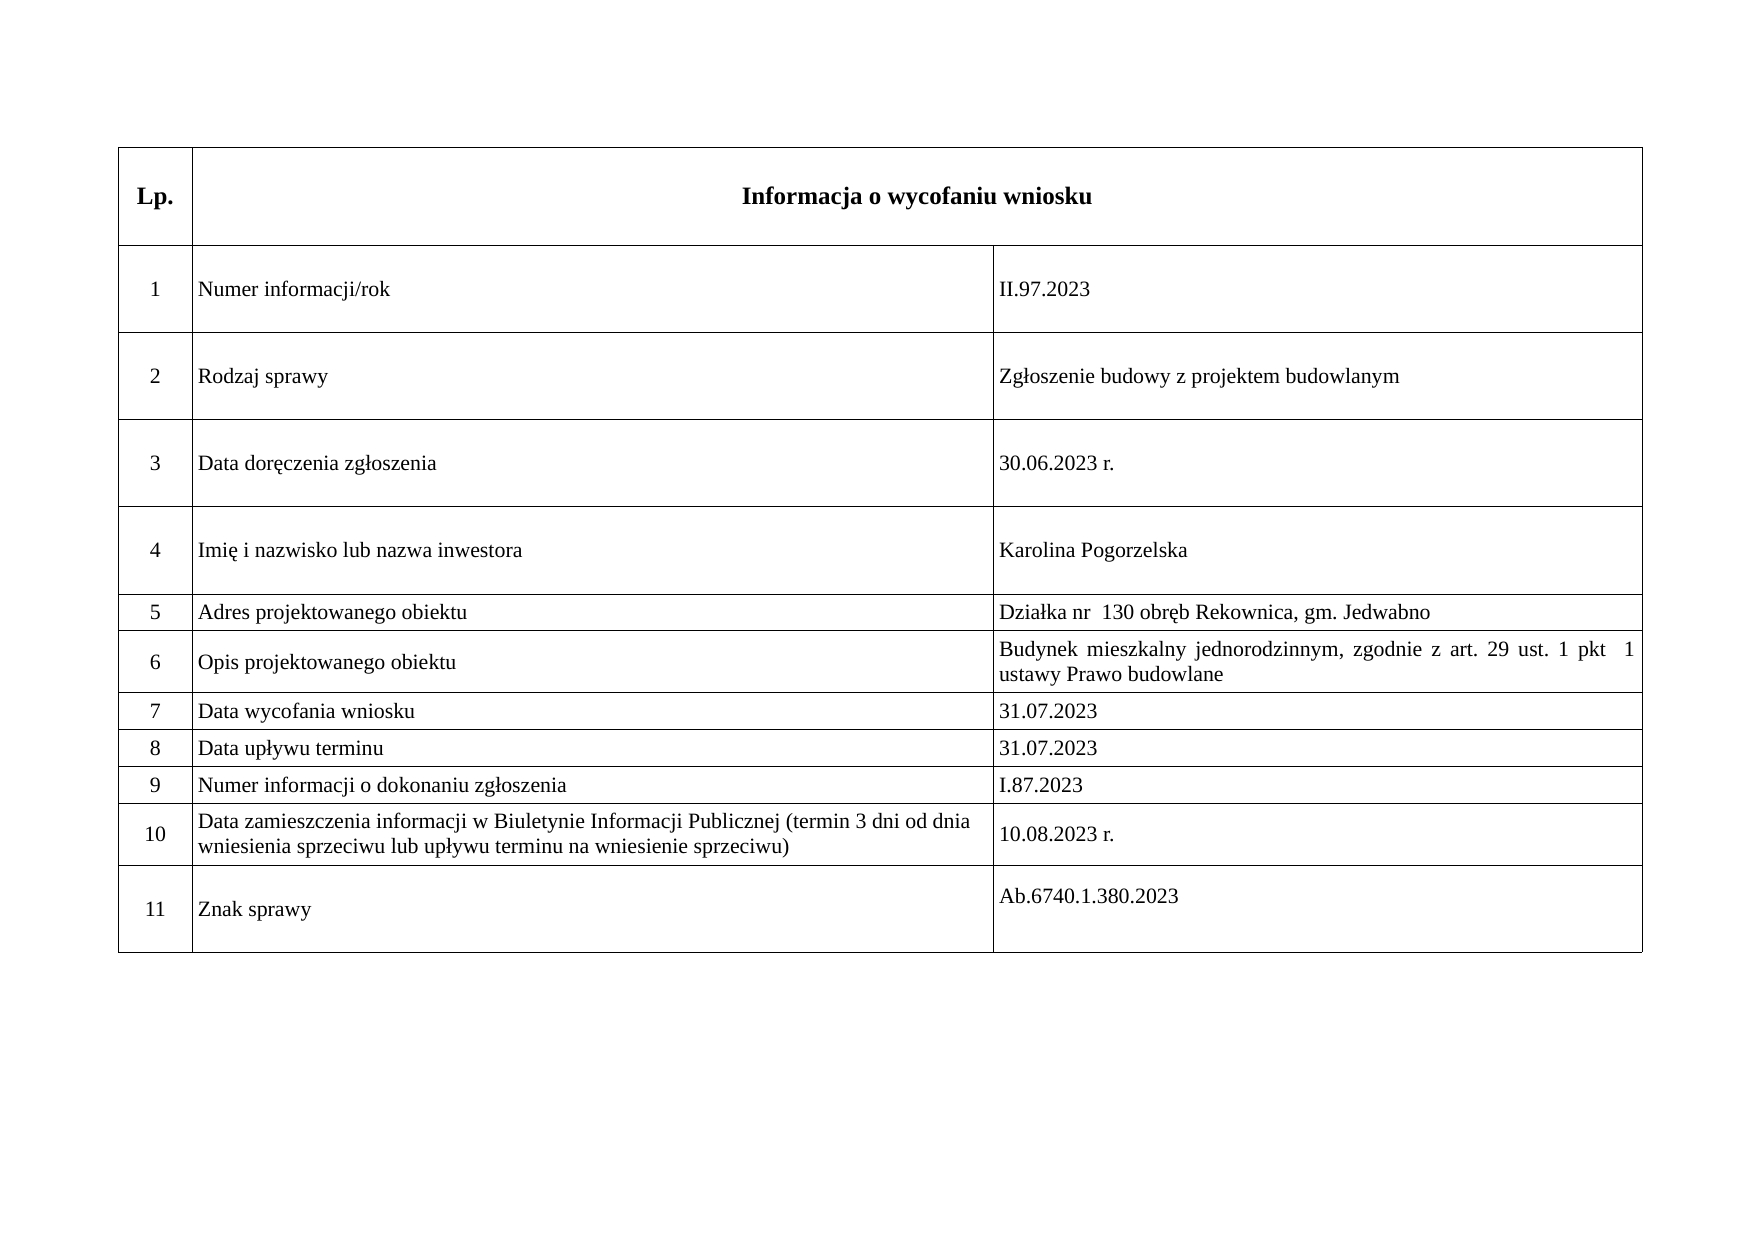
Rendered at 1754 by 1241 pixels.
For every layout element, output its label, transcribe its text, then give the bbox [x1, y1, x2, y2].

table_cell 2 [119, 333, 192, 419]
table_header Informacja o wycofaniu wniosku [193, 148, 1642, 245]
table_cell 6 [119, 631, 192, 692]
table_cell Numer informacji o dokonaniu zgłoszenia [193, 767, 993, 802]
table_cell Adres projektowanego obiektu [193, 595, 993, 630]
table_cell 1 [119, 246, 192, 332]
table_cell Karolina Pogorzelska [994, 507, 1642, 593]
table_cell 31.07.2023 [994, 730, 1642, 766]
table_cell II.97.2023 [994, 246, 1642, 332]
table_cell I.87.2023 [994, 767, 1642, 802]
table_cell 4 [119, 507, 192, 593]
table_cell 8 [119, 730, 192, 766]
table_cell Data zamieszczenia informacji w Biuletynie Informacji Publicznej (termin 3 dni od dnia wniesienia sprzeciwu lub upływu terminu na wniesienie sprzeciwu) [193, 804, 993, 864]
table_cell 10 [119, 804, 192, 864]
table_cell Działka nr 130 obręb Rekownica, gm. Jedwabno [994, 595, 1642, 630]
table_cell 30.06.2023 r. [994, 420, 1642, 506]
table_cell 10.08.2023 r. [994, 804, 1642, 864]
table_header Lp. [119, 148, 192, 245]
table_cell Znak sprawy [193, 866, 993, 952]
table_cell Zgłoszenie budowy z projektem budowlanym [994, 333, 1642, 419]
table_cell Opis projektowanego obiektu [193, 631, 993, 692]
table_cell 9 [119, 767, 192, 802]
table_cell Imię i nazwisko lub nazwa inwestora [193, 507, 993, 593]
table_cell 31.07.2023 [994, 693, 1642, 729]
table_cell Numer informacji/rok [193, 246, 993, 332]
table_cell 11 [119, 866, 192, 952]
table_cell Data doręczenia zgłoszenia [193, 420, 993, 506]
table_cell 7 [119, 693, 192, 729]
table_cell Ab.6740.1.380.2023 [994, 866, 1642, 952]
table_cell Data upływu terminu [193, 730, 993, 766]
table_cell Budynek mieszkalny jednorodzinnym, zgodnie z art. 29 ust. 1 pkt 1 ustawy Prawo budowlane [994, 631, 1642, 692]
table_cell Rodzaj sprawy [193, 333, 993, 419]
table_cell 3 [119, 420, 192, 506]
table_cell Data wycofania wniosku [193, 693, 993, 729]
table_cell 5 [119, 595, 192, 630]
